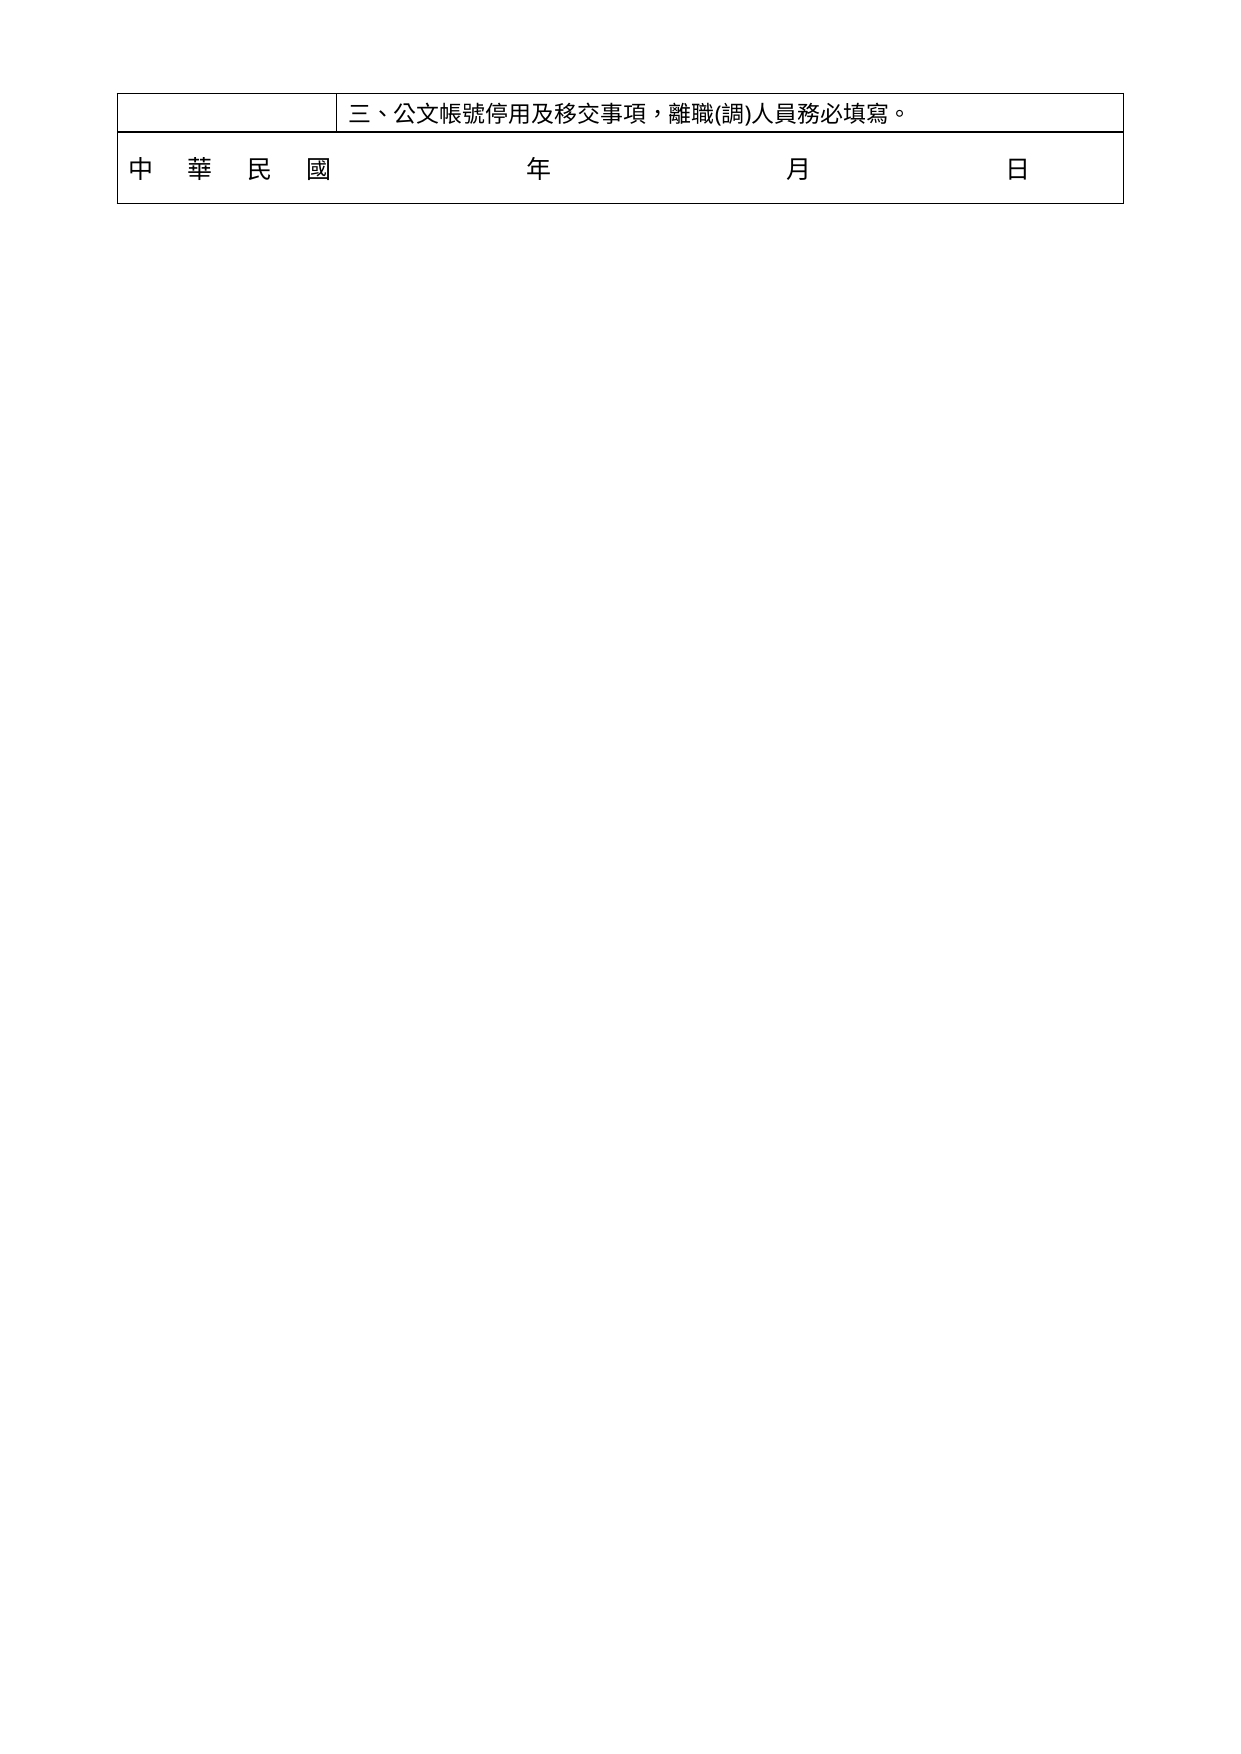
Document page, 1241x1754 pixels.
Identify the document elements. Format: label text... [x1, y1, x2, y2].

table_cell 中華民國 年 月 日 [118, 133, 1123, 203]
table_cell 三、公文帳號停用及移交事項，離職(調)人員務必填寫。 [337, 94, 1123, 131]
table_cell [118, 94, 336, 131]
